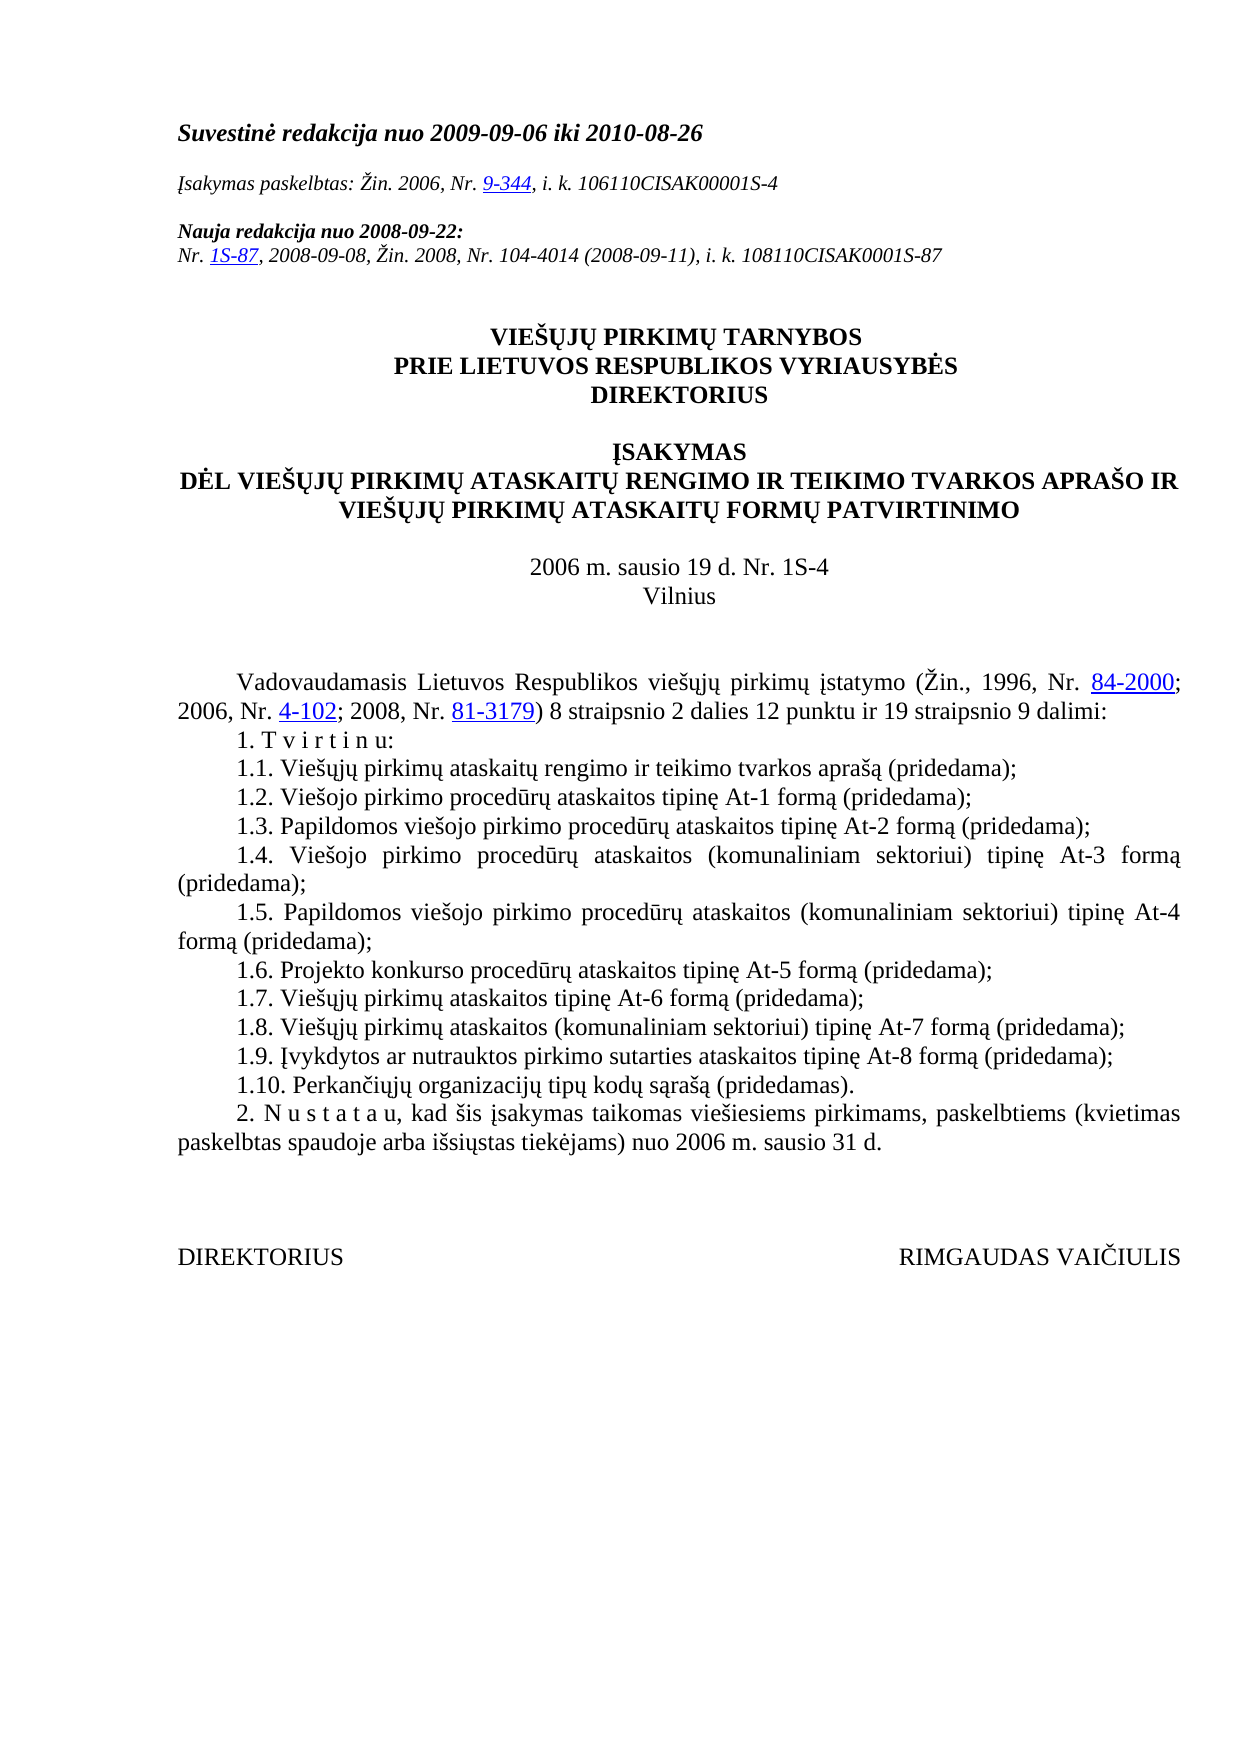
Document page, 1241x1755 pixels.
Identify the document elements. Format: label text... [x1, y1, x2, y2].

text 2. Nustatau, kad šis įsakymas taikomas viešiesiems pirkimams, paskelbtiems (kvietimas paskelbtas spaudoje arba išsiųstas tiekėjams) nuo 2006 m. sausio 31 d. [177, 1098, 1181, 1156]
text Vilnius [177, 581, 1181, 610]
text Nauja redakcija nuo 2008-09-22: [177, 219, 1181, 243]
text Nr. 1S-87, 2008-09-08, Žin. 2008, Nr. 104-4014 (2008-09-11), i. k. 108110CISAK0001S-87 [177, 243, 1181, 267]
text 1.3. Papildomos viešojo pirkimo procedūrų ataskaitos tipinę At-2 formą (pridedama); [177, 811, 1181, 840]
text 1.8. Viešųjų pirkimų ataskaitos (komunaliniam sektoriui) tipinę At-7 formą (pridedama); [177, 1012, 1181, 1041]
text 1.7. Viešųjų pirkimų ataskaitos tipinę At-6 formą (pridedama); [177, 983, 1181, 1012]
text Vadovaudamasis Lietuvos Respublikos viešųjų pirkimų įstatymo (Žin., 1996, Nr. 84-2000; 2006, Nr. 4-102; 2008, Nr. 81-3179) 8 straipsnio 2 dalies 12 punktu ir 19 straipsnio 9 dalimi: [177, 667, 1181, 725]
text 1. Tvirtinu: [177, 725, 1181, 753]
text 1.2. Viešojo pirkimo procedūrų ataskaitos tipinę At-1 formą (pridedama); [177, 782, 1181, 811]
text Įsakymas paskelbtas: Žin. 2006, Nr. 9-344, i. k. 106110CISAK00001S-4 [177, 171, 1181, 195]
text 1.9. Įvykdytos ar nutrauktos pirkimo sutarties ataskaitos tipinę At-8 formą (pridedama); [177, 1041, 1181, 1070]
text 1.10. Perkančiųjų organizacijų tipų kodų sąrašą (pridedamas). [177, 1070, 1181, 1098]
text PRIE LIETUVOS RESPUBLIKOS VYRIAUSYBĖS [177, 351, 1181, 380]
text 1.1. Viešųjų pirkimų ataskaitų rengimo ir teikimo tvarkos aprašą (pridedama); [177, 753, 1181, 782]
text VIEŠŲJŲ PIRKIMŲ TARNYBOS [177, 322, 1181, 351]
text 1.6. Projekto konkurso procedūrų ataskaitos tipinę At-5 formą (pridedama); [177, 955, 1181, 983]
text DIREKTORIUS RIMGAUDAS VAIČIULIS [177, 1242, 1181, 1271]
text Suvestinė redakcija nuo 2009-09-06 iki 2010-08-26 [177, 118, 1181, 147]
text DIREKTORIUS [177, 380, 1181, 408]
text 1.4. Viešojo pirkimo procedūrų ataskaitos (komunaliniam sektoriui) tipinę At-3 formą (pridedama); [177, 840, 1181, 897]
text 1.5. Papildomos viešojo pirkimo procedūrų ataskaitos (komunaliniam sektoriui) tipinę At-4 formą (pridedama); [177, 897, 1181, 955]
text 2006 m. sausio 19 d. Nr. 1S-4 [177, 552, 1181, 581]
text ĮSAKYMAS [177, 437, 1181, 466]
text DĖL VIEŠŲJŲ PIRKIMŲ ATASKAITŲ RENGIMO IR TEIKIMO TVARKOS APRAŠO IR VIEŠŲJŲ PIRKIMŲ ATASKAITŲ FORMŲ PATVIRTINIMO [177, 466, 1181, 523]
